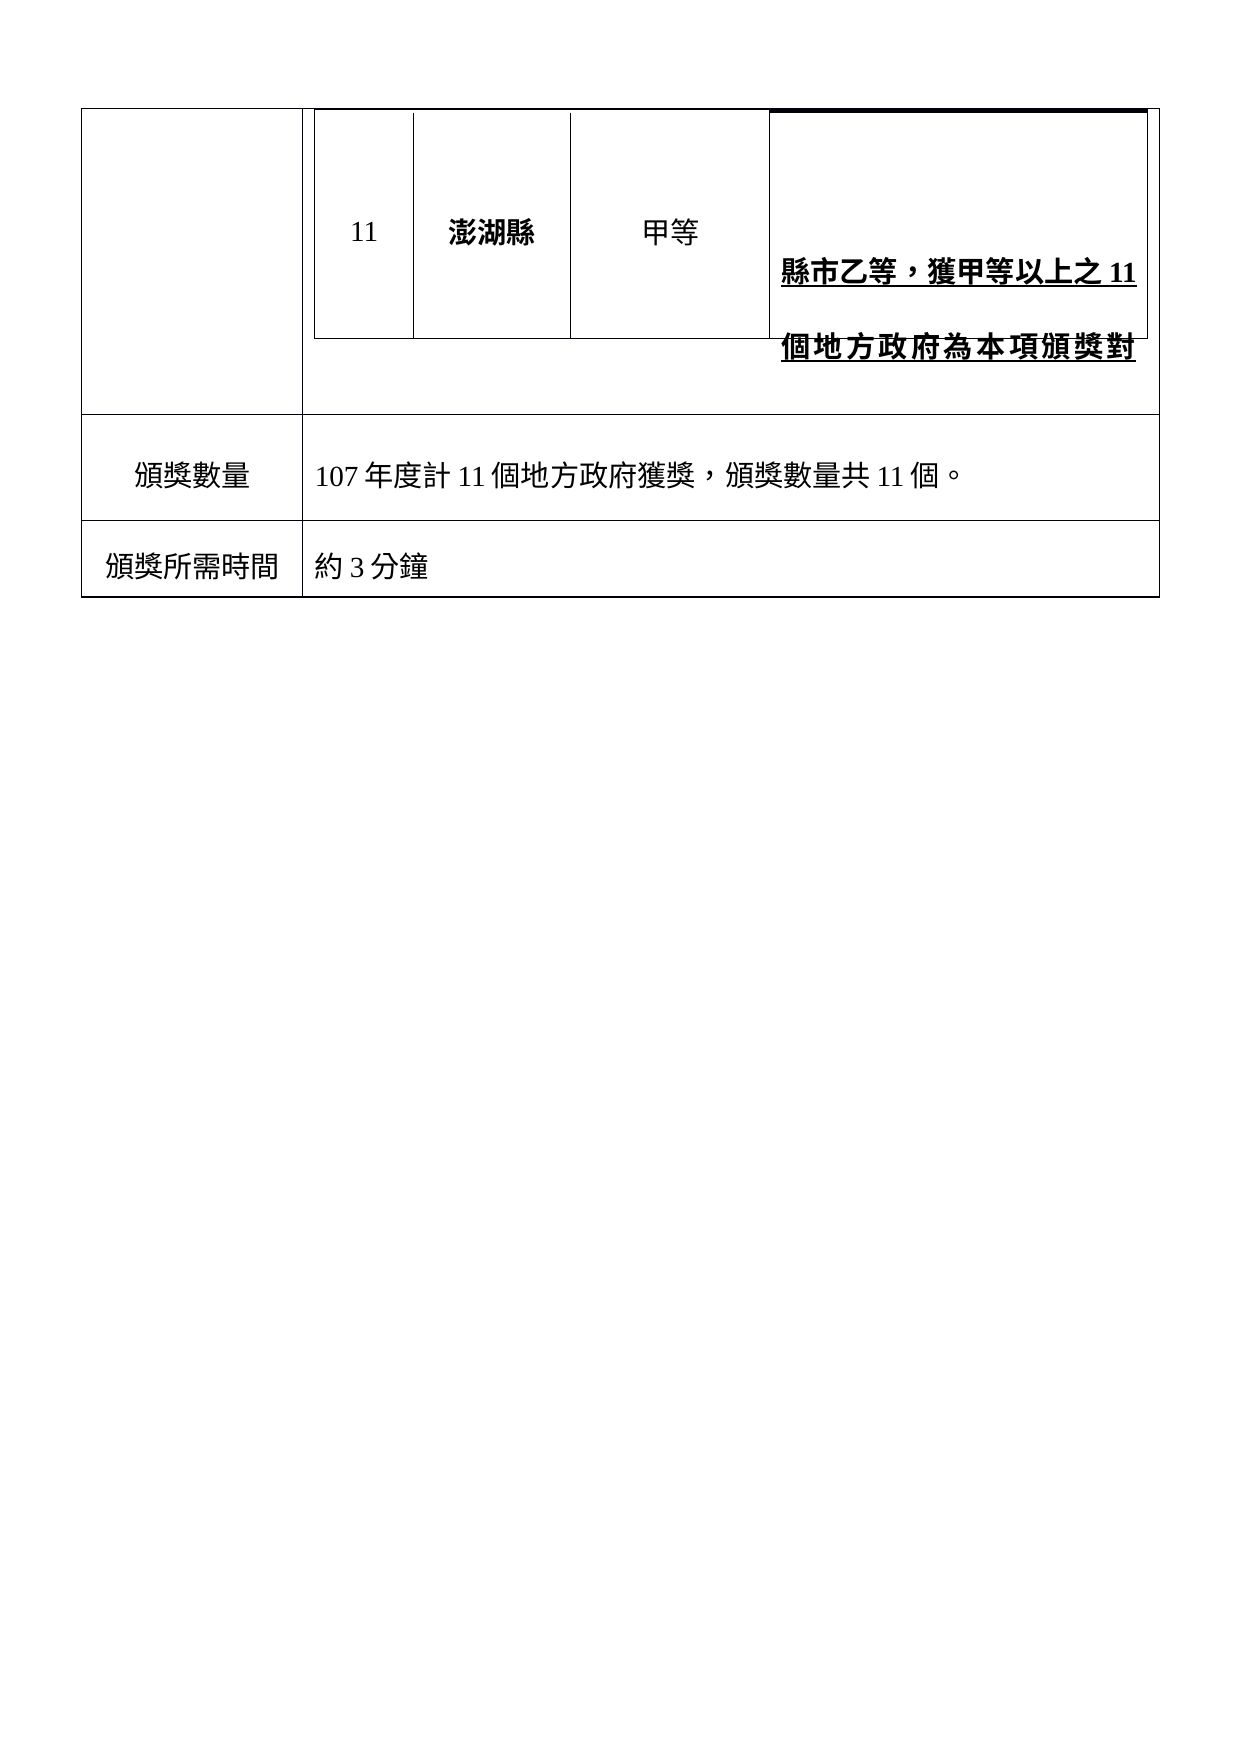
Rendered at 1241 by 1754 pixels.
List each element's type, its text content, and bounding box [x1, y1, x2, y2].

table_cell 甲等 [570, 110, 769, 337]
table_cell 頒獎數量 [82, 415, 302, 520]
table_cell 「教育部107年度審查地方政府辦理社區大學業務」獲獎名單 [992, 339, 1024, 360]
table_cell 「教育部107年度審查地方政府辦理社區大學業務」獲獎名單 [1079, 339, 1128, 360]
table_cell [82, 109, 302, 413]
table_cell 107年度計11個地方政府獲獎，頒獎數量共11個。 [303, 415, 1159, 520]
table_cell 約3分鐘 [303, 521, 1159, 596]
table_cell 11 [315, 110, 414, 337]
table_cell 「教育部107年度審查地方政府辦理社區大學業務」獲獎名單 [933, 339, 967, 360]
table_cell 澎湖縣 [414, 110, 570, 337]
table_cell 「教育部107年度審查地方政府辦理社區大學業務」獲獎名單 [794, 339, 855, 360]
table_cell 依據「補助獎勵及輔導社區大學發展辦法」第10、13及14條等規定辦理，前一年度（106年）獲優等以上之9個地方政府得免審查，餘12個地方政府需參與審查（連江縣自105年停辦社區大學，故未參與審查），其審查結果計1縣市特優、5優等、5縣市甲等、1縣市乙等，獲甲等以上之11個地方政府為本項頒獎對象。 [770, 113, 1147, 337]
table_cell 頒獎所需時間 [82, 521, 302, 596]
table_cell 「教育部107年度審查地方政府辦理社區大學業務」獲獎名單 [1021, 339, 1095, 360]
table_cell 「教育部107年度審查地方政府辦理社區大學業務」獲獎名單 [303, 109, 1159, 413]
table_cell 「教育部107年度審查地方政府辦理社區大學業務」獲獎名單 [850, 339, 914, 360]
